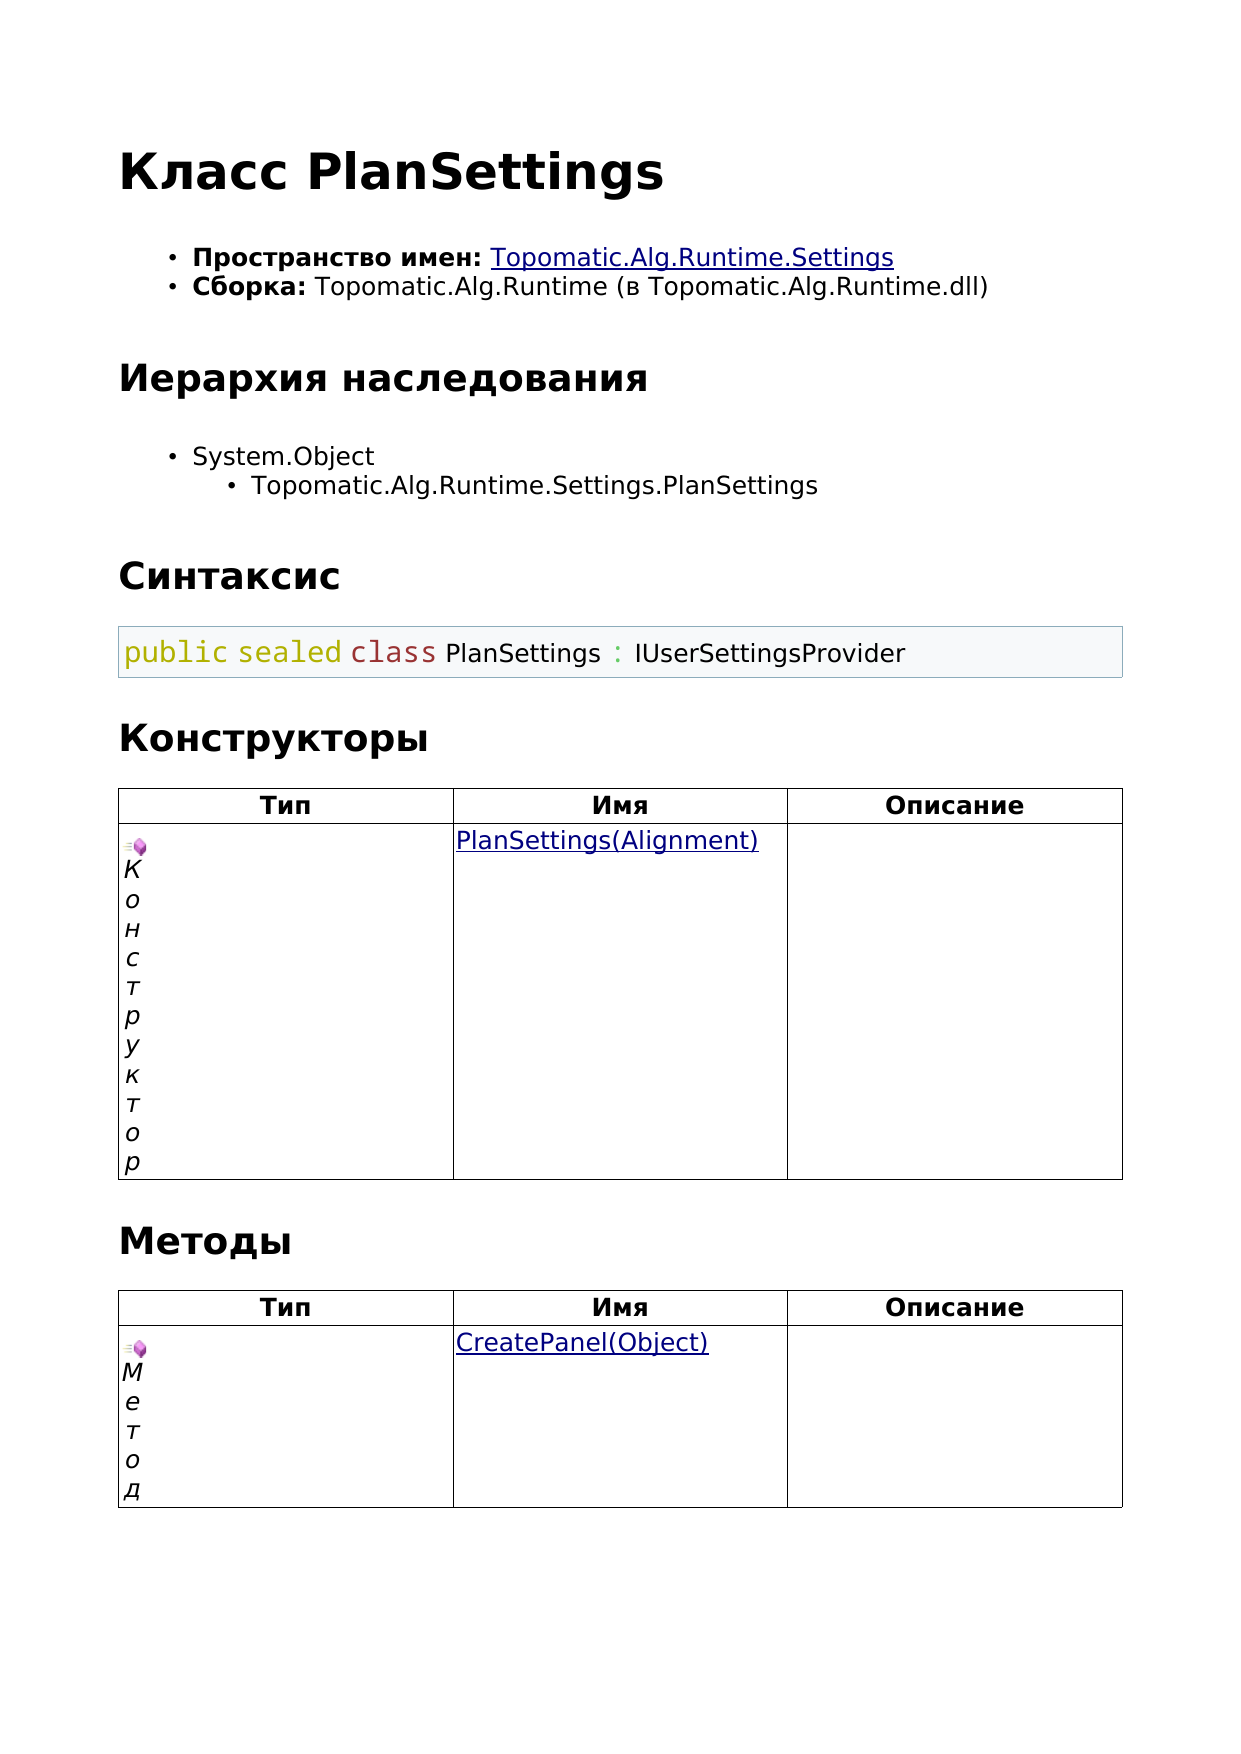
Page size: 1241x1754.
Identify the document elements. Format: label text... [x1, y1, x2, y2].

list Пространство имен: Topomatic.Alg.Runtime.Settings [177, 243, 1122, 272]
picture [121, 1340, 147, 1358]
table_header Описание [788, 1291, 1122, 1325]
subtitle Конструкторы [118, 717, 1122, 761]
table_cell [788, 824, 1122, 1179]
table_header public sealed class PlanSettings : IUserSettingsProvider [119, 627, 1122, 677]
list Сборка: Topomatic.Alg.Runtime (в Topomatic.Alg.Runtime.dll) [177, 272, 1122, 302]
table_header Имя [454, 1291, 787, 1325]
table_cell [119, 824, 453, 1179]
table_header Тип [119, 789, 453, 823]
table_cell [119, 1326, 453, 1507]
table_cell [788, 1326, 1122, 1507]
subtitle Синтаксис [118, 554, 1122, 598]
table_header Имя [454, 789, 787, 823]
subtitle Класс PlanSettings [118, 143, 1122, 201]
table_cell CreatePanel(Object) [454, 1326, 787, 1507]
table_header Описание [788, 789, 1122, 823]
picture [121, 838, 147, 856]
list Topomatic.Alg.Runtime.Settings.PlanSettings [236, 471, 1122, 500]
list System.Object [177, 442, 1122, 471]
table_header Тип [119, 1291, 453, 1325]
subtitle Иерархия наследования [118, 356, 1122, 400]
subtitle Методы [118, 1219, 1122, 1263]
table_cell PlanSettings(Alignment) [454, 824, 787, 1179]
